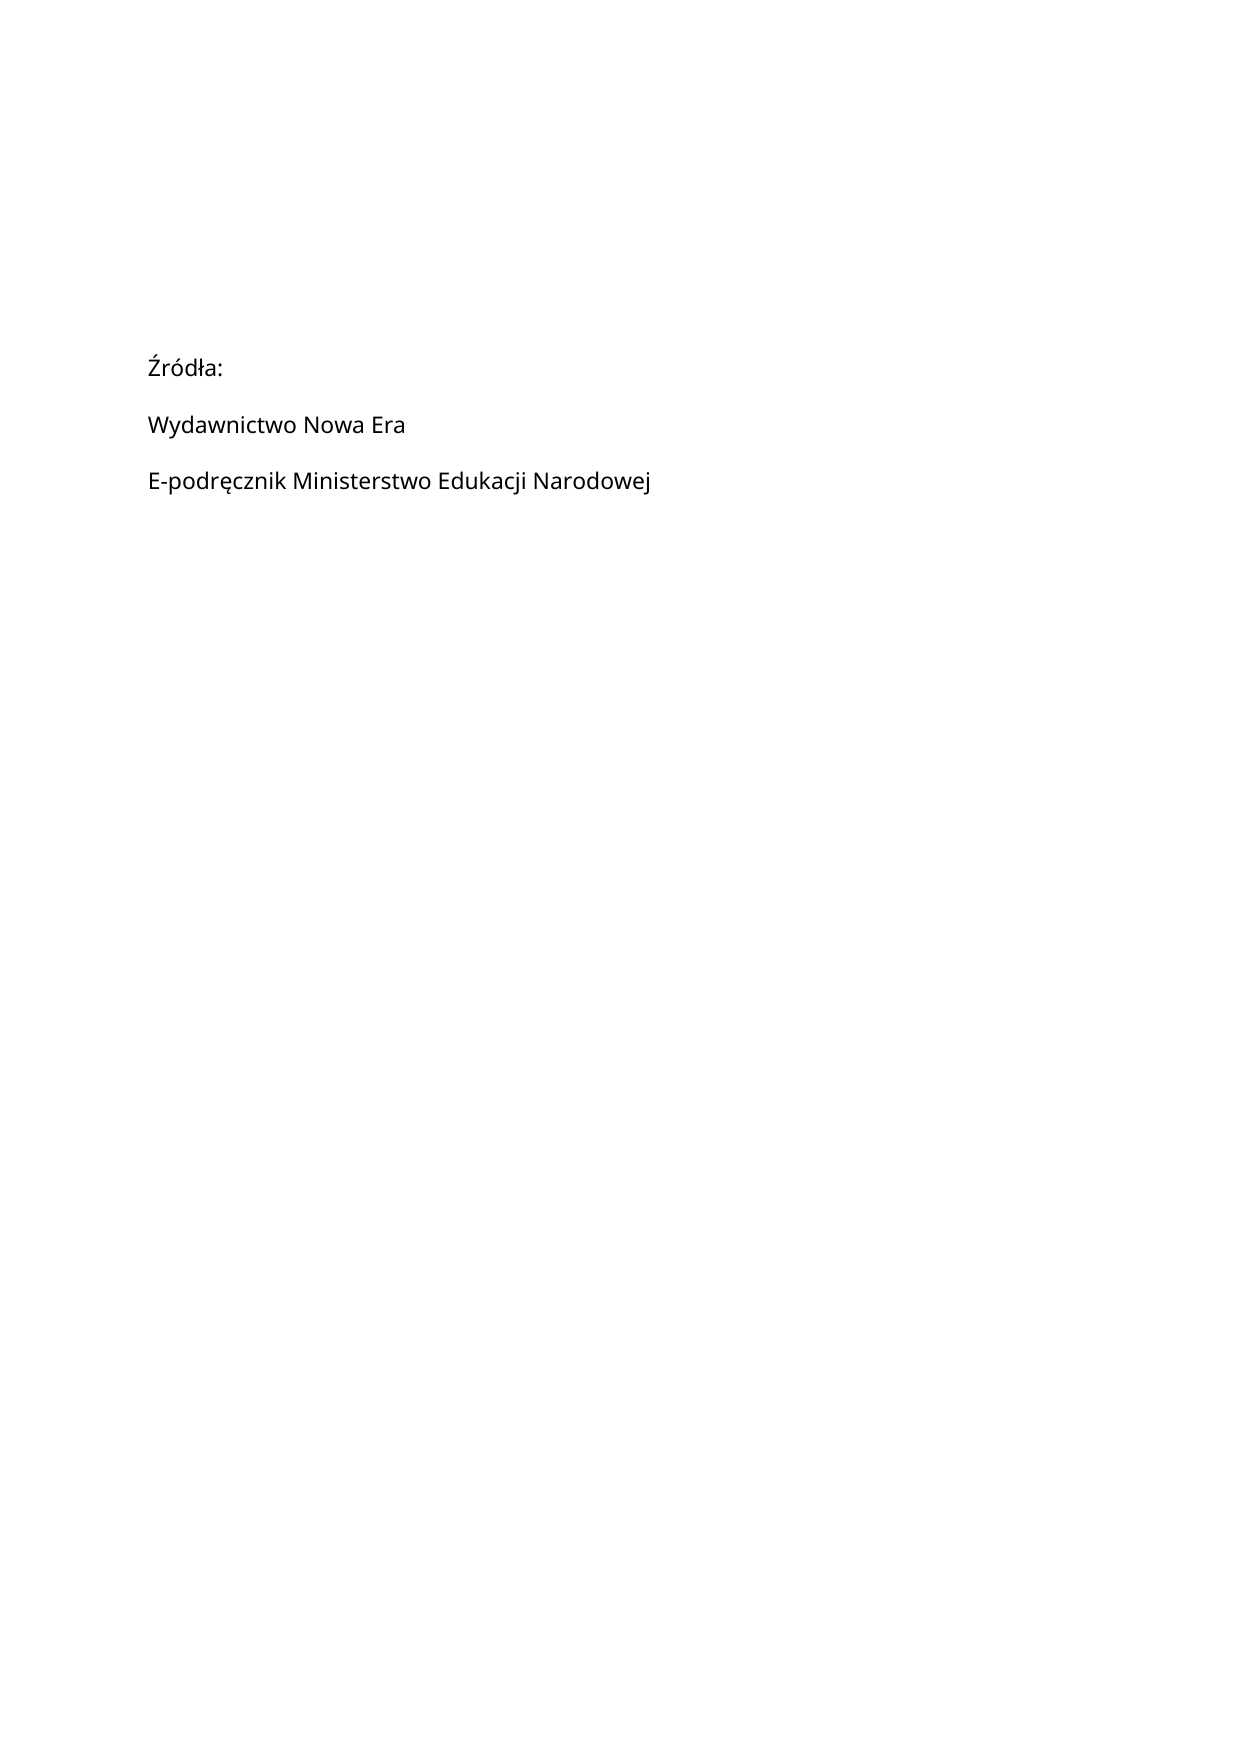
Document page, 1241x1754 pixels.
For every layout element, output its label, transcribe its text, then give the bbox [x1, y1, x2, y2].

text Źródła: [148, 352, 1093, 383]
text E-podręcznik Ministerstwo Edukacji Narodowej [148, 465, 1093, 497]
text Wydawnictwo Nowa Era [148, 408, 1093, 440]
